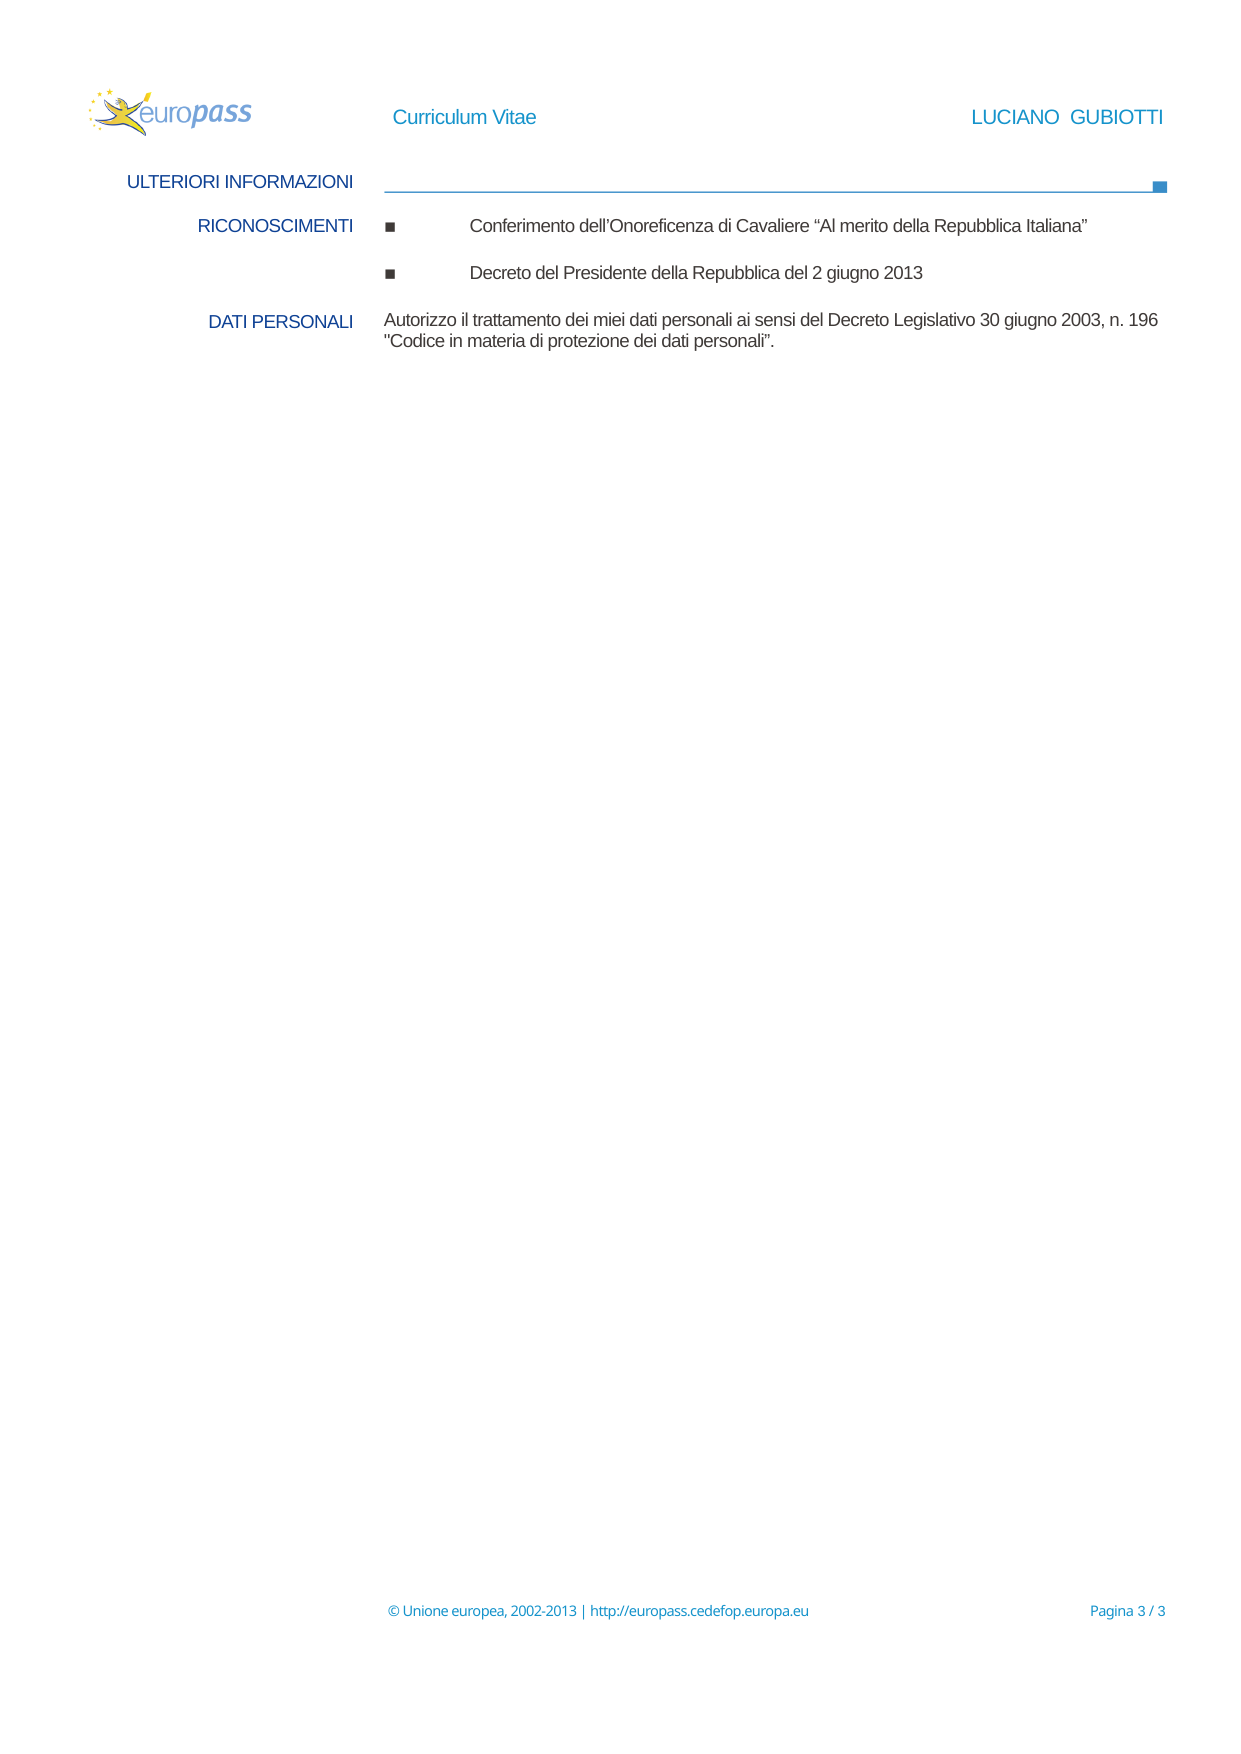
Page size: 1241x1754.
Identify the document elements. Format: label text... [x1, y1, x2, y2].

table_cell [384, 285, 1169, 308]
table_header ULTERIORI INFORMAZIONI [89, 171, 384, 193]
table_cell [89, 285, 384, 308]
table_cell Autorizzo il trattamento dei miei dati personali ai sensi del Decreto Legislativo 30 giugno 2003, n. 196 "Codice in materia di protezione dei dati personali”. [384, 309, 1169, 352]
table_header Riconoscimenti [89, 212, 384, 284]
table_header [384, 171, 1169, 193]
table_header Conferimento dell’Onoreficenza di Cavaliere “Al merito della Repubblica Italiana” Decreto del Presidente della Repubblica del 2 giugno 2013 [384, 212, 1169, 284]
table_cell Dati personali [89, 309, 384, 352]
